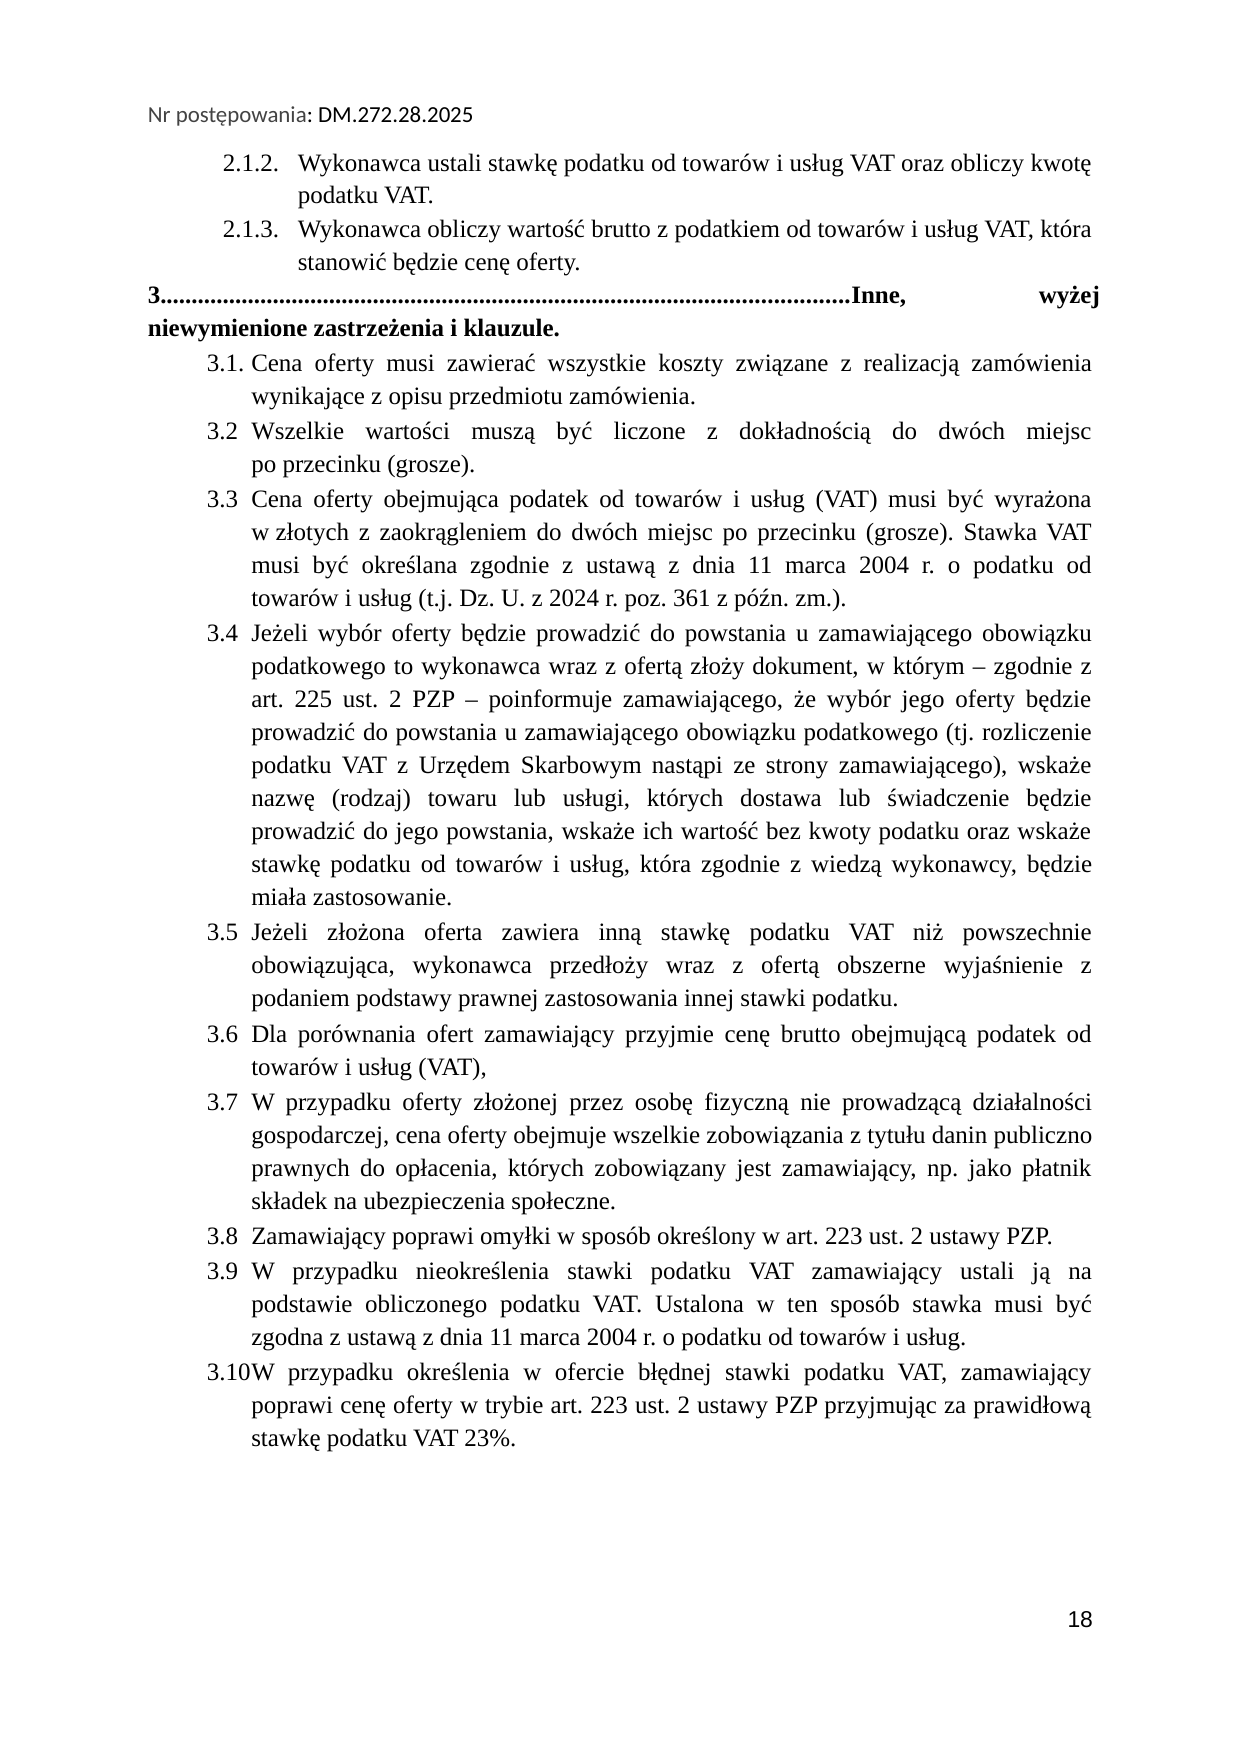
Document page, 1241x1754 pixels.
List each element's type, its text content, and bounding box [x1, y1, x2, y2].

list Jeżeli wybór oferty będzie prowadzić do powstania u zamawiającego obowiązku podatkowego to wykonawca wraz z ofertą złoży dokument, w którym – zgodnie z art. 225 ust. 2 PZP – poinformuje zamawiającego, że wybór jego oferty będzie prowadzić do powstania u zamawiającego obowiązku podatkowego (tj. rozliczenie podatku VAT z Urzędem Skarbowym nastąpi ze strony zamawiającego), wskaże nazwę (rodzaj) towaru lub usługi, których dostawa lub świadczenie będzie prowadzić do jego powstania, wskaże ich wartość bez kwoty podatku oraz wskaże stawkę podatku od towarów i usług, która zgodnie z wiedzą wykonawcy, będzie miała zastosowanie. [207, 618, 1093, 911]
list Dla porównania ofert zamawiający przyjmie cenę brutto obejmującą podatek od towarów i usług (VAT), [207, 1019, 1093, 1080]
list Jeżeli złożona oferta zawiera inną stawkę podatku VAT niż powszechnie obowiązująca, wykonawca przedłoży wraz z ofertą obszerne wyjaśnienie z podaniem podstawy prawnej zastosowania innej stawki podatku. [207, 917, 1093, 1012]
list Zamawiający poprawi omyłki w sposób określony w art. 223 ust. 2 ustawy PZP. [207, 1221, 1093, 1250]
list Inne, wyżej niewymienione zastrzeżenia i klauzule. [148, 280, 1100, 341]
list Wszelkie wartości muszą być liczone z dokładnością do dwóch miejsc po przecinku (grosze). [207, 416, 1093, 478]
list W przypadku określenia w ofercie błędnej stawki podatku VAT, zamawiający poprawi cenę oferty w trybie art. 223 ust. 2 ustawy PZP przyjmując za prawidłową stawkę podatku VAT 23%. [207, 1357, 1093, 1452]
list Cena oferty musi zawierać wszystkie koszty związane z realizacją zamówienia wynikające z opisu przedmiotu zamówienia. [207, 348, 1093, 409]
list W przypadku nieokreślenia stawki podatku VAT zamawiający ustali ją na podstawie obliczonego podatku VAT. Ustalona w ten sposób stawka musi być zgodna z ustawą z dnia 11 marca 2004 r. o podatku od towarów i usług. [207, 1256, 1093, 1351]
list Cena oferty obejmująca podatek od towarów i usług (VAT) musi być wyrażona w złotych z zaokrągleniem do dwóch miejsc po przecinku (grosze). Stawka VAT musi być określana zgodnie z ustawą z dnia 11 marca 2004 r. o podatku od towarów i usług (t.j. Dz. U. z 2024 r. poz. 361 z późn. zm.). [207, 484, 1093, 612]
list W przypadku oferty złożonej przez osobę fizyczną nie prowadzącą działalności gospodarczej, cena oferty obejmuje wszelkie zobowiązania z tytułu danin publiczno prawnych do opłacenia, których zobowiązany jest zamawiający, np. jako płatnik składek na ubezpieczenia społeczne. [207, 1087, 1093, 1214]
list Wykonawca ustali stawkę podatku od towarów i usług VAT oraz obliczy kwotę podatku VAT. [223, 148, 1093, 209]
list Wykonawca obliczy wartość brutto z podatkiem od towarów i usług VAT, która stanowić będzie cenę oferty. [223, 214, 1093, 275]
